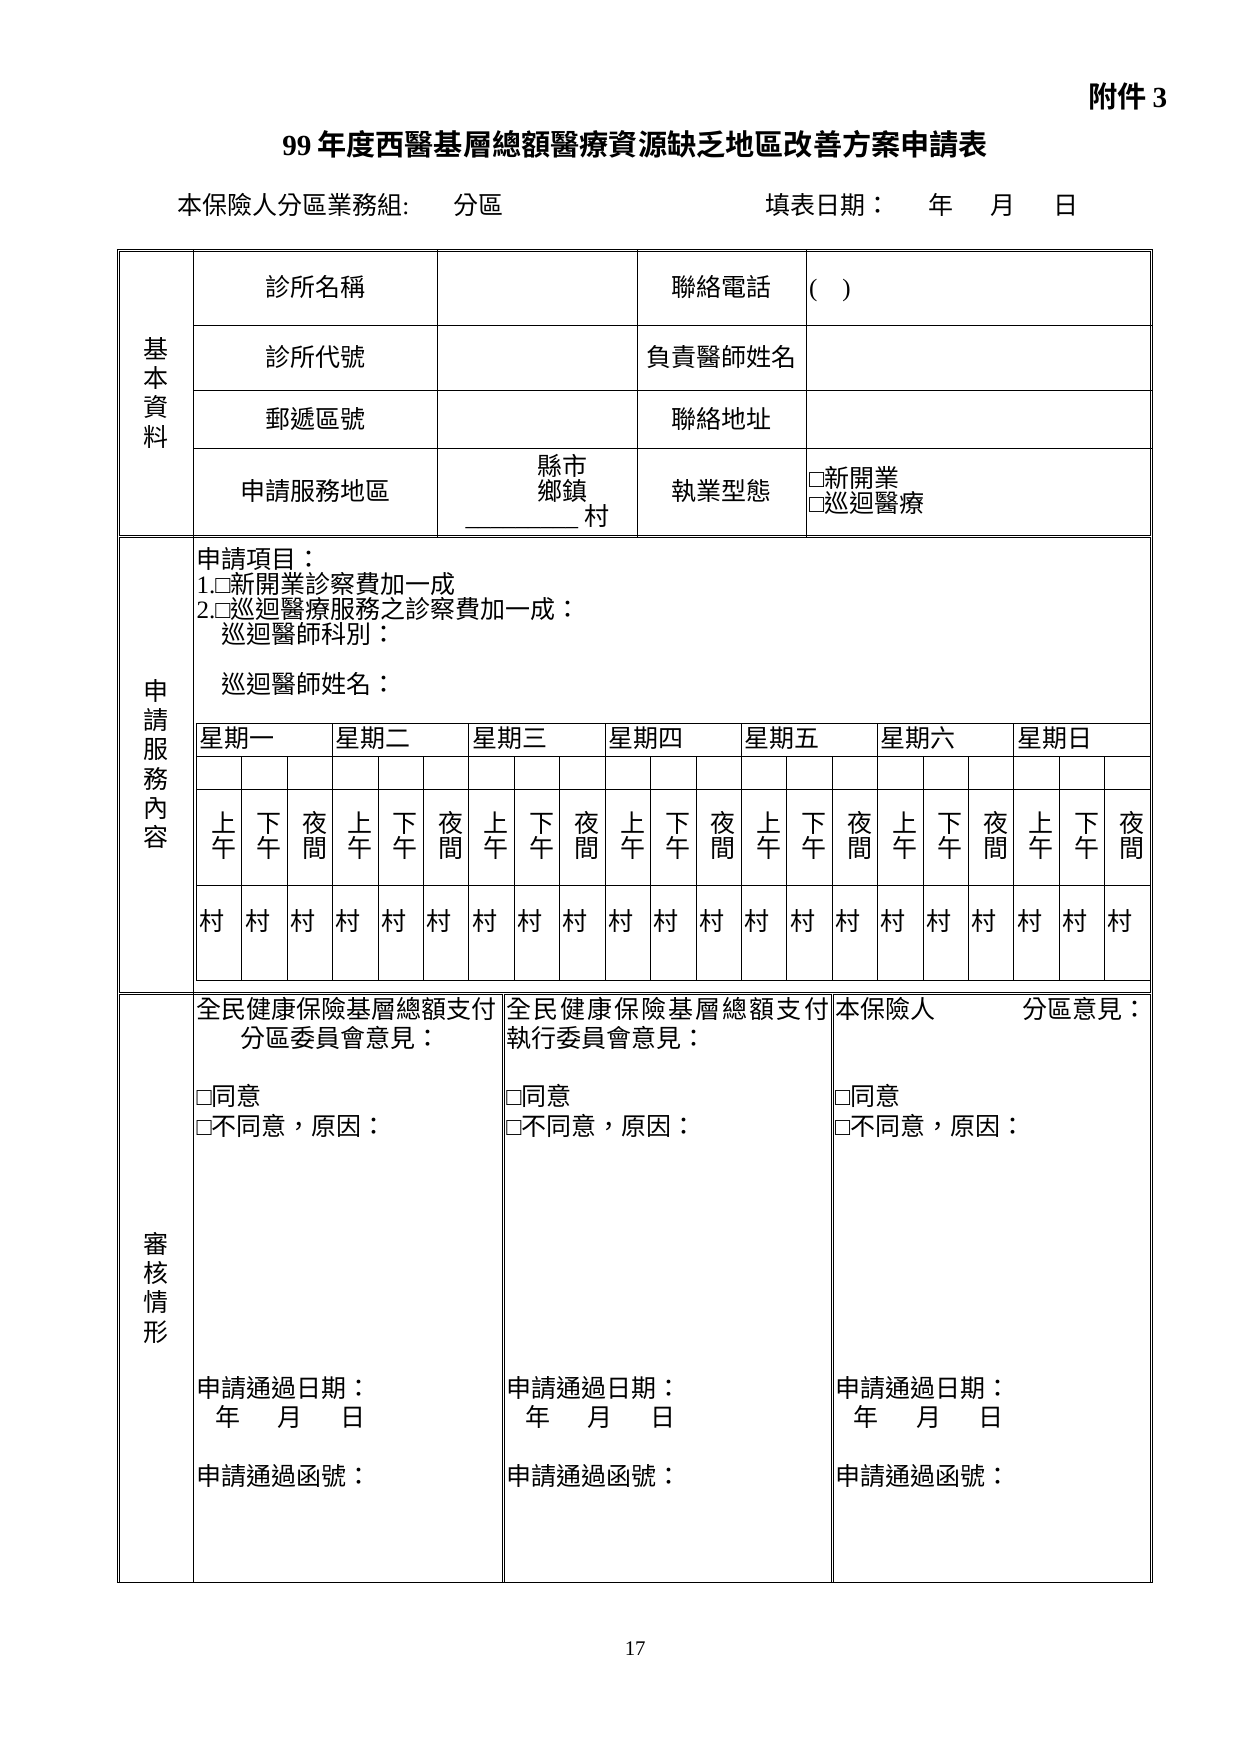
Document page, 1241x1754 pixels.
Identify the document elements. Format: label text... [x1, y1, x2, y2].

table_header 星期三 [469, 724, 605, 756]
table_cell 上午 [878, 790, 923, 885]
table_cell [288, 757, 332, 789]
table_header 星期五 [742, 724, 877, 756]
table_cell 下午 [515, 790, 559, 885]
table_cell 村 [742, 886, 786, 980]
table_cell 夜間 [969, 790, 1013, 885]
table_cell 夜間 [560, 790, 605, 885]
table_cell 夜間 [1105, 790, 1150, 885]
table_cell 下午 [787, 790, 832, 885]
table_cell 上午 [333, 790, 378, 885]
table_cell 上午 [606, 790, 650, 885]
table_cell 村 [242, 886, 287, 980]
table_cell 村 [424, 886, 468, 980]
table_cell □新開業 □巡迴醫療 [807, 449, 1150, 535]
table_cell 村 [878, 886, 923, 980]
table_cell [807, 326, 1150, 390]
table_cell [807, 391, 1150, 448]
table_cell [560, 757, 605, 789]
table_cell 村 [606, 886, 650, 980]
table_cell 郵遞區號 [194, 391, 437, 448]
table_cell [969, 757, 1013, 789]
table_cell 村 [697, 886, 741, 980]
table_cell 本保險人 分區意見： □同意 □不同意，原因： 申請通過日期： 年 月 日 申請通過函號： [834, 995, 1150, 1582]
table_cell 村 [288, 886, 332, 980]
table_cell [924, 757, 968, 789]
table_cell [651, 757, 696, 789]
table_cell 下午 [379, 790, 423, 885]
table_cell 村 [333, 886, 378, 980]
table_cell 下午 [242, 790, 287, 885]
table_cell 申請服務內容 [120, 538, 193, 992]
table_header 星期四 [606, 724, 741, 756]
table_cell [1014, 757, 1059, 789]
table_cell [469, 757, 514, 789]
table_header 星期一 [197, 724, 332, 756]
table_cell 村 [1060, 886, 1104, 980]
table_cell [242, 757, 287, 789]
table_cell 全民健康保險基層總額支付 分區委員會意見： □同意 □不同意，原因： 申請通過日期： 年 月 日 申請通過函號： [194, 995, 502, 1582]
table_header 星期日 [1014, 724, 1150, 756]
text [1064, 77, 1192, 130]
table_cell 下午 [924, 790, 968, 885]
table_cell 負責醫師姓名 [638, 326, 806, 390]
table_header 診所名稱 [194, 252, 437, 325]
text 附件3 [1079, 84, 1177, 113]
table_cell 村 [515, 886, 559, 980]
table_cell [333, 757, 378, 789]
table_header 星期二 [333, 724, 468, 756]
table_cell 縣市 鄉鎮 _________ 村 [438, 449, 637, 535]
table_cell 上午 [197, 790, 241, 885]
table_cell [424, 757, 468, 789]
table_cell [833, 757, 877, 789]
table_cell 聯絡地址 [638, 391, 806, 448]
table_cell [787, 757, 832, 789]
table_cell 夜間 [288, 790, 332, 885]
table_header 基本資料 [120, 252, 193, 535]
table_cell [1060, 757, 1104, 789]
table_cell 夜間 [833, 790, 877, 885]
table_cell 村 [787, 886, 832, 980]
table_cell 村 [969, 886, 1013, 980]
table_cell 村 [651, 886, 696, 980]
table_cell 診所代號 [194, 326, 437, 390]
text 99年度西醫基層總額醫療資源缺乏地區改善方案申請表 [118, 132, 1152, 162]
table_cell 村 [924, 886, 968, 980]
table_cell 村 [560, 886, 605, 980]
table_cell 村 [379, 886, 423, 980]
table_header ( ) [807, 252, 1150, 325]
table_cell [1105, 757, 1150, 789]
table_cell 下午 [1060, 790, 1104, 885]
table_cell 審核情形 [120, 995, 193, 1582]
table_cell 村 [197, 886, 241, 980]
table_cell 上午 [1014, 790, 1059, 885]
table_header 聯絡電話 [638, 252, 806, 325]
text 本保險人分區業務組: 分區 填表日期： 年 月 日 [99, 191, 1152, 220]
table_cell 全民健康保險基層總額支付執行委員會意見： □同意 □不同意，原因： 申請通過日期： 年 月 日 申請通過函號： [505, 995, 831, 1582]
table_cell 申請服務地區 [194, 449, 437, 535]
table_header [438, 252, 637, 325]
table_cell 執業型態 [638, 449, 806, 535]
table_cell 夜間 [424, 790, 468, 885]
table_cell [379, 757, 423, 789]
table_cell [878, 757, 923, 789]
table_cell [515, 757, 559, 789]
table_cell [438, 391, 637, 448]
table_cell 村 [1105, 886, 1150, 980]
table_cell 夜間 [697, 790, 741, 885]
table_cell 下午 [651, 790, 696, 885]
table_cell 上午 [742, 790, 786, 885]
table_cell [697, 757, 741, 789]
table_cell 村 [833, 886, 877, 980]
table_header 星期六 [878, 724, 1013, 756]
table_cell [606, 757, 650, 789]
table_cell 村 [469, 886, 514, 980]
table_cell [438, 326, 637, 390]
table_cell [197, 757, 241, 789]
table_cell 村 [1014, 886, 1059, 980]
table_cell [742, 757, 786, 789]
table_cell 上午 [469, 790, 514, 885]
table_cell 申請項目： 1.□新開業診察費加一成 2.□巡迴醫療服務之診察費加一成： 巡迴醫師科別： 巡迴醫師姓名： [194, 538, 1150, 992]
